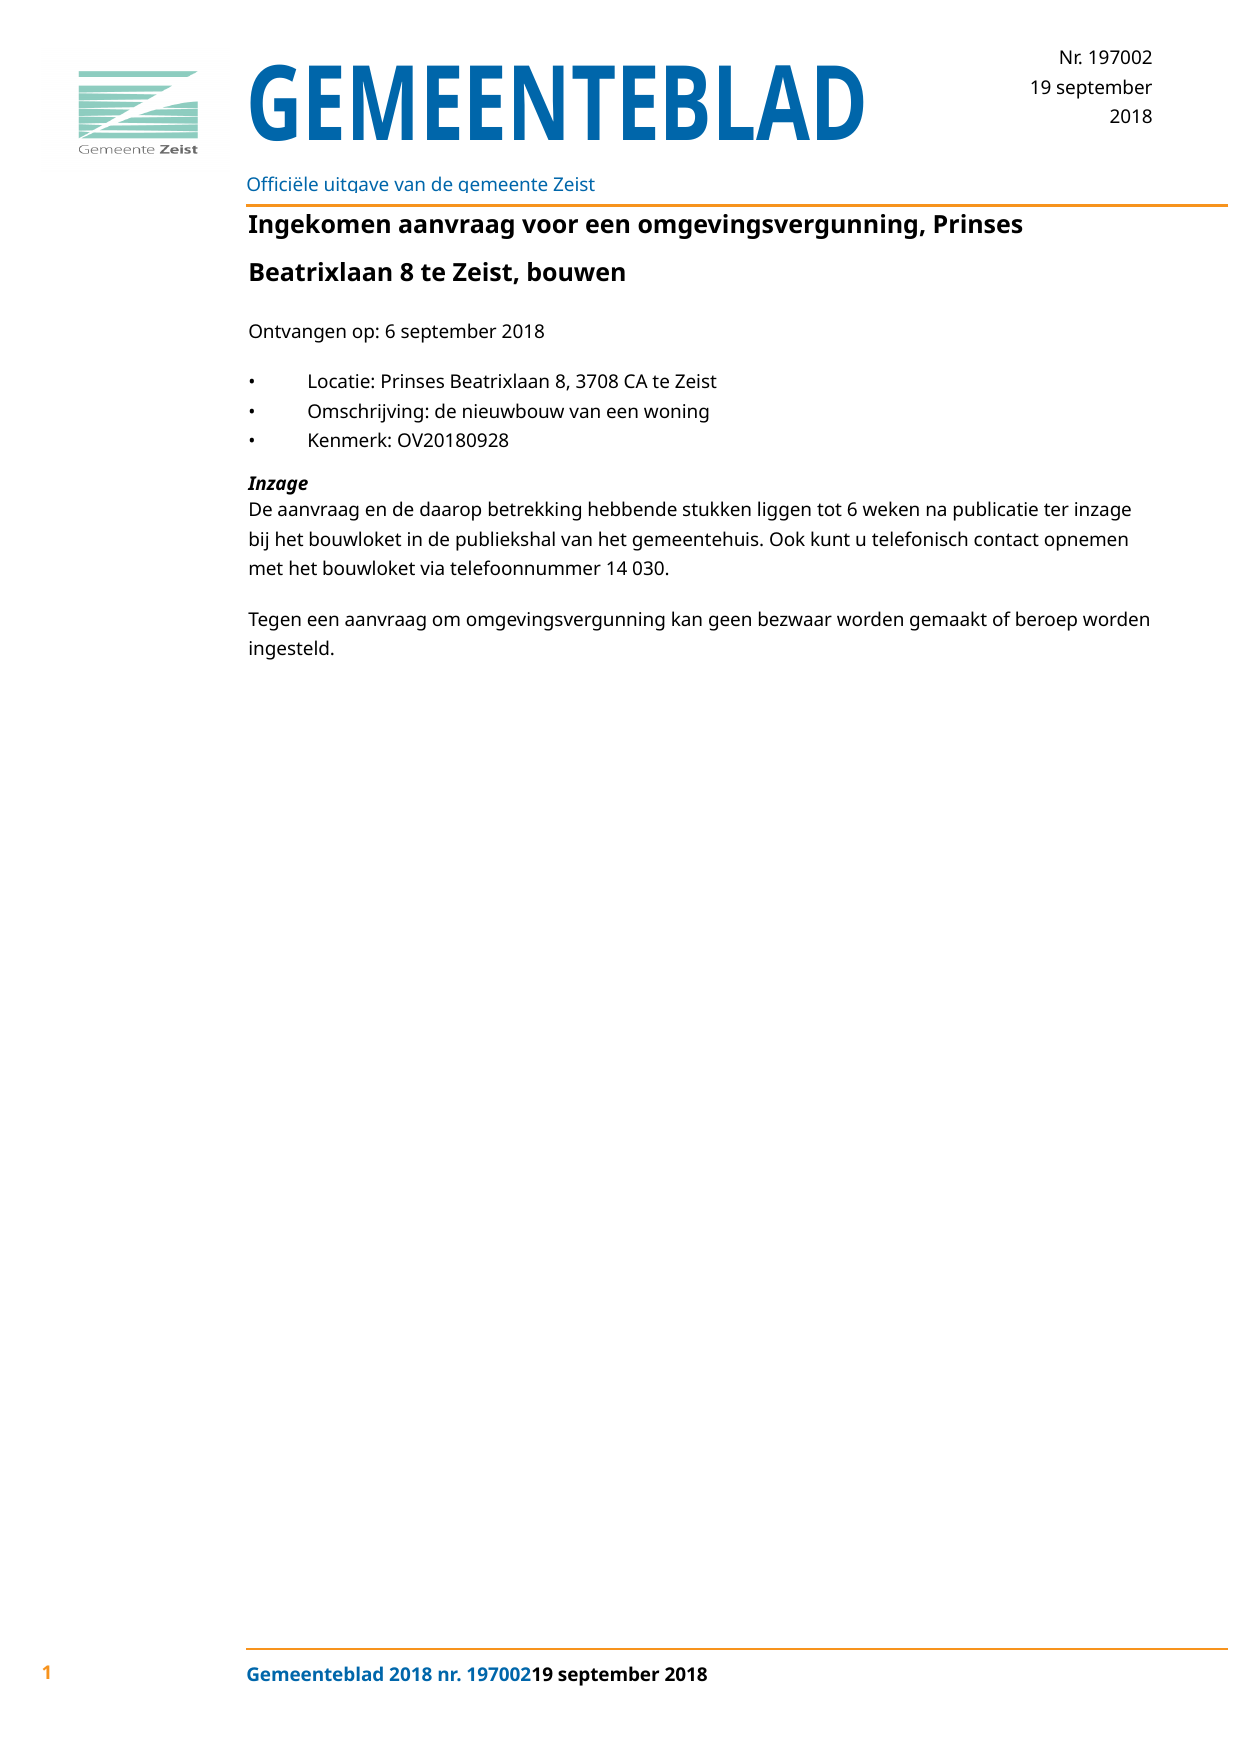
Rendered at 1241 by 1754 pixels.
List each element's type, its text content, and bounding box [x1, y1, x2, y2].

text Ingekomen aanvraag voor een omgevingsvergunning, Prinses Beatrixlaan 8 te Zeist, bouwen [248, 207, 1152, 288]
text Inzage [248, 471, 1152, 496]
list Kenmerk: OV20180928 [248, 427, 1152, 453]
picture [41, 47, 231, 172]
list Locatie: Prinses Beatrixlaan 8, 3708 CA te Zeist [248, 368, 1152, 394]
text Tegen een aanvraag om omgevingsvergunning kan geen bezwaar worden gemaakt of beroep worden ingesteld. [248, 606, 1152, 661]
text Ontvangen op: 6 september 2018 [248, 318, 1152, 344]
text De aanvraag en de daarop betrekking hebbende stukken liggen tot 6 weken na publicatie ter inzage bij het bouwloket in de publiekshal van het gemeentehuis. Ook kunt u telefonisch contact opnemen met het bouwloket via telefoonnummer 14 030. [248, 496, 1152, 581]
list Omschrijving: de nieuwbouw van een woning [248, 398, 1152, 424]
